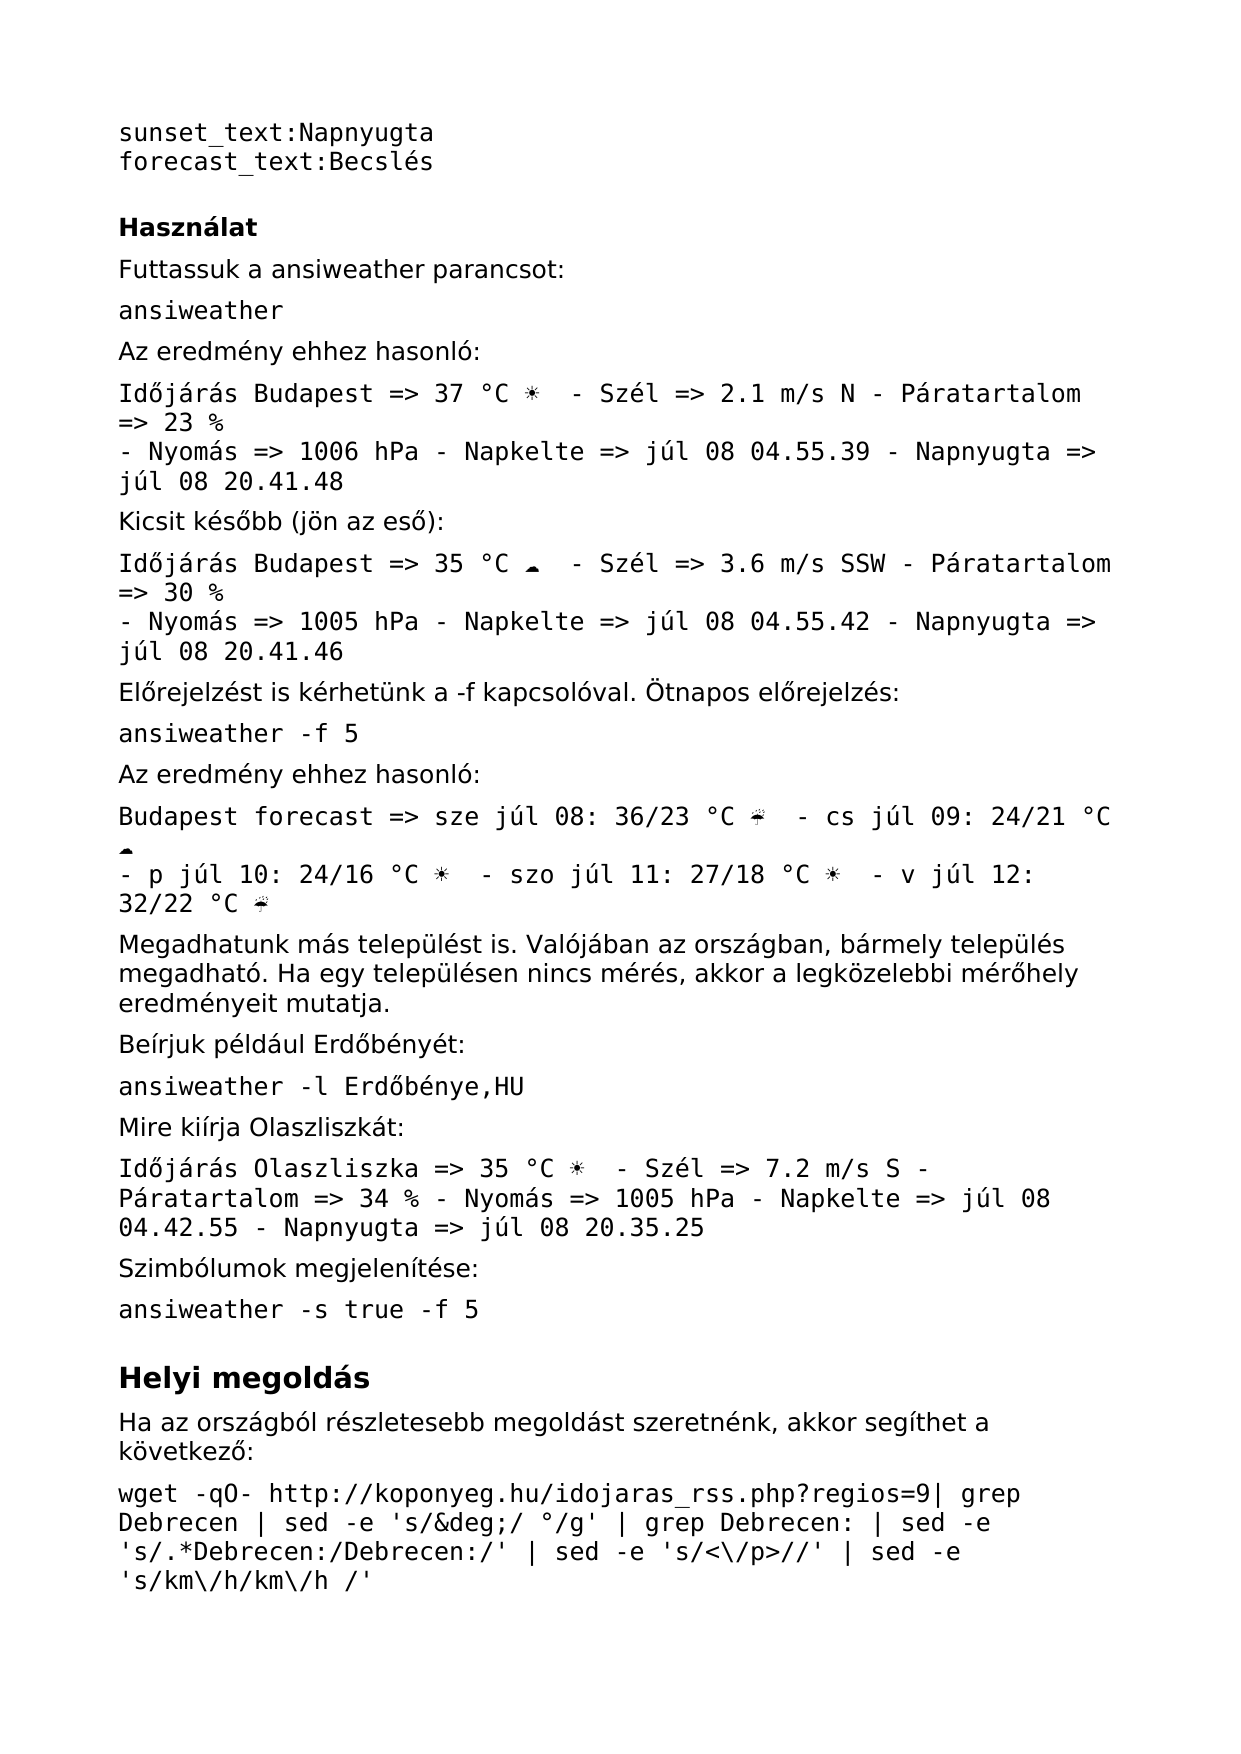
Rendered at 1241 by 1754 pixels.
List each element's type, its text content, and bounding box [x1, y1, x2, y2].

text Időjárás Budapest => 35 °C ☁ - Szél => 3.6 m/s SSW - Páratartalom => 30 % - Nyomás => 1005 hPa - Napkelte => júl 08 04.55.42 - Napnyugta => júl 08 20.41.46 [118, 549, 1122, 666]
text Megadhatunk más települést is. Valójában az országban, bármely település megadható. Ha egy településen nincs mérés, akkor a legközelebbi mérőhely eredményeit mutatja. [118, 930, 1122, 1018]
text ansiweather [118, 297, 1122, 326]
text Előrejelzést is kérhetünk a -f kapcsolóval. Ötnapos előrejelzés: [118, 678, 1122, 707]
text ansiweather -s true -f 5 [118, 1296, 1122, 1325]
subtitle Helyi megoldás [118, 1362, 1122, 1396]
text sunset_text:Napnyugta forecast_text:Becslés [118, 118, 1122, 176]
text Beírjuk például Erdőbényét: [118, 1030, 1122, 1059]
text Ha az országból részletesebb megoldást szeretnénk, akkor segíthet a következő: [118, 1408, 1122, 1466]
text Az eredmény ehhez hasonló: [118, 760, 1122, 789]
text Futtassuk a ansiweather parancsot: [118, 255, 1122, 284]
text Időjárás Olaszliszka => 35 °C ☀ - Szél => 7.2 m/s S - Páratartalom => 34 % - Nyomás => 1005 hPa - Napkelte => júl 08 04.42.55 - Napnyugta => júl 08 20.35.25 [118, 1155, 1122, 1242]
text Kicsit később (jön az eső): [118, 508, 1122, 537]
text Mire kiírja Olaszliszkát: [118, 1113, 1122, 1142]
text ansiweather -f 5 [118, 719, 1122, 748]
subtitle Használat [118, 213, 1122, 242]
text wget -qO- http://koponyeg.hu/idojaras_rss.php?regios=9| grep Debrecen | sed -e 's/&deg;/ °/g' | grep Debrecen: | sed -e 's/.*Debrecen:/Debrecen:/' | sed -e 's/<\/p>//' | sed -e 's/km\/h/km\/h /' [118, 1479, 1122, 1625]
text Szimbólumok megjelenítése: [118, 1254, 1122, 1283]
text ansiweather -l Erdőbénye,HU [118, 1072, 1122, 1101]
text Időjárás Budapest => 37 °C ☀ - Szél => 2.1 m/s N - Páratartalom => 23 % - Nyomás => 1006 hPa - Napkelte => júl 08 04.55.39 - Napnyugta => júl 08 20.41.48 [118, 379, 1122, 496]
text Budapest forecast => sze júl 08: 36/23 °C ☔ - cs júl 09: 24/21 °C ☁ - p júl 10: 24/16 °C ☀ - szo júl 11: 27/18 °C ☀ - v júl 12: 32/22 °C ☔ [118, 802, 1122, 919]
text Az eredmény ehhez hasonló: [118, 337, 1122, 367]
